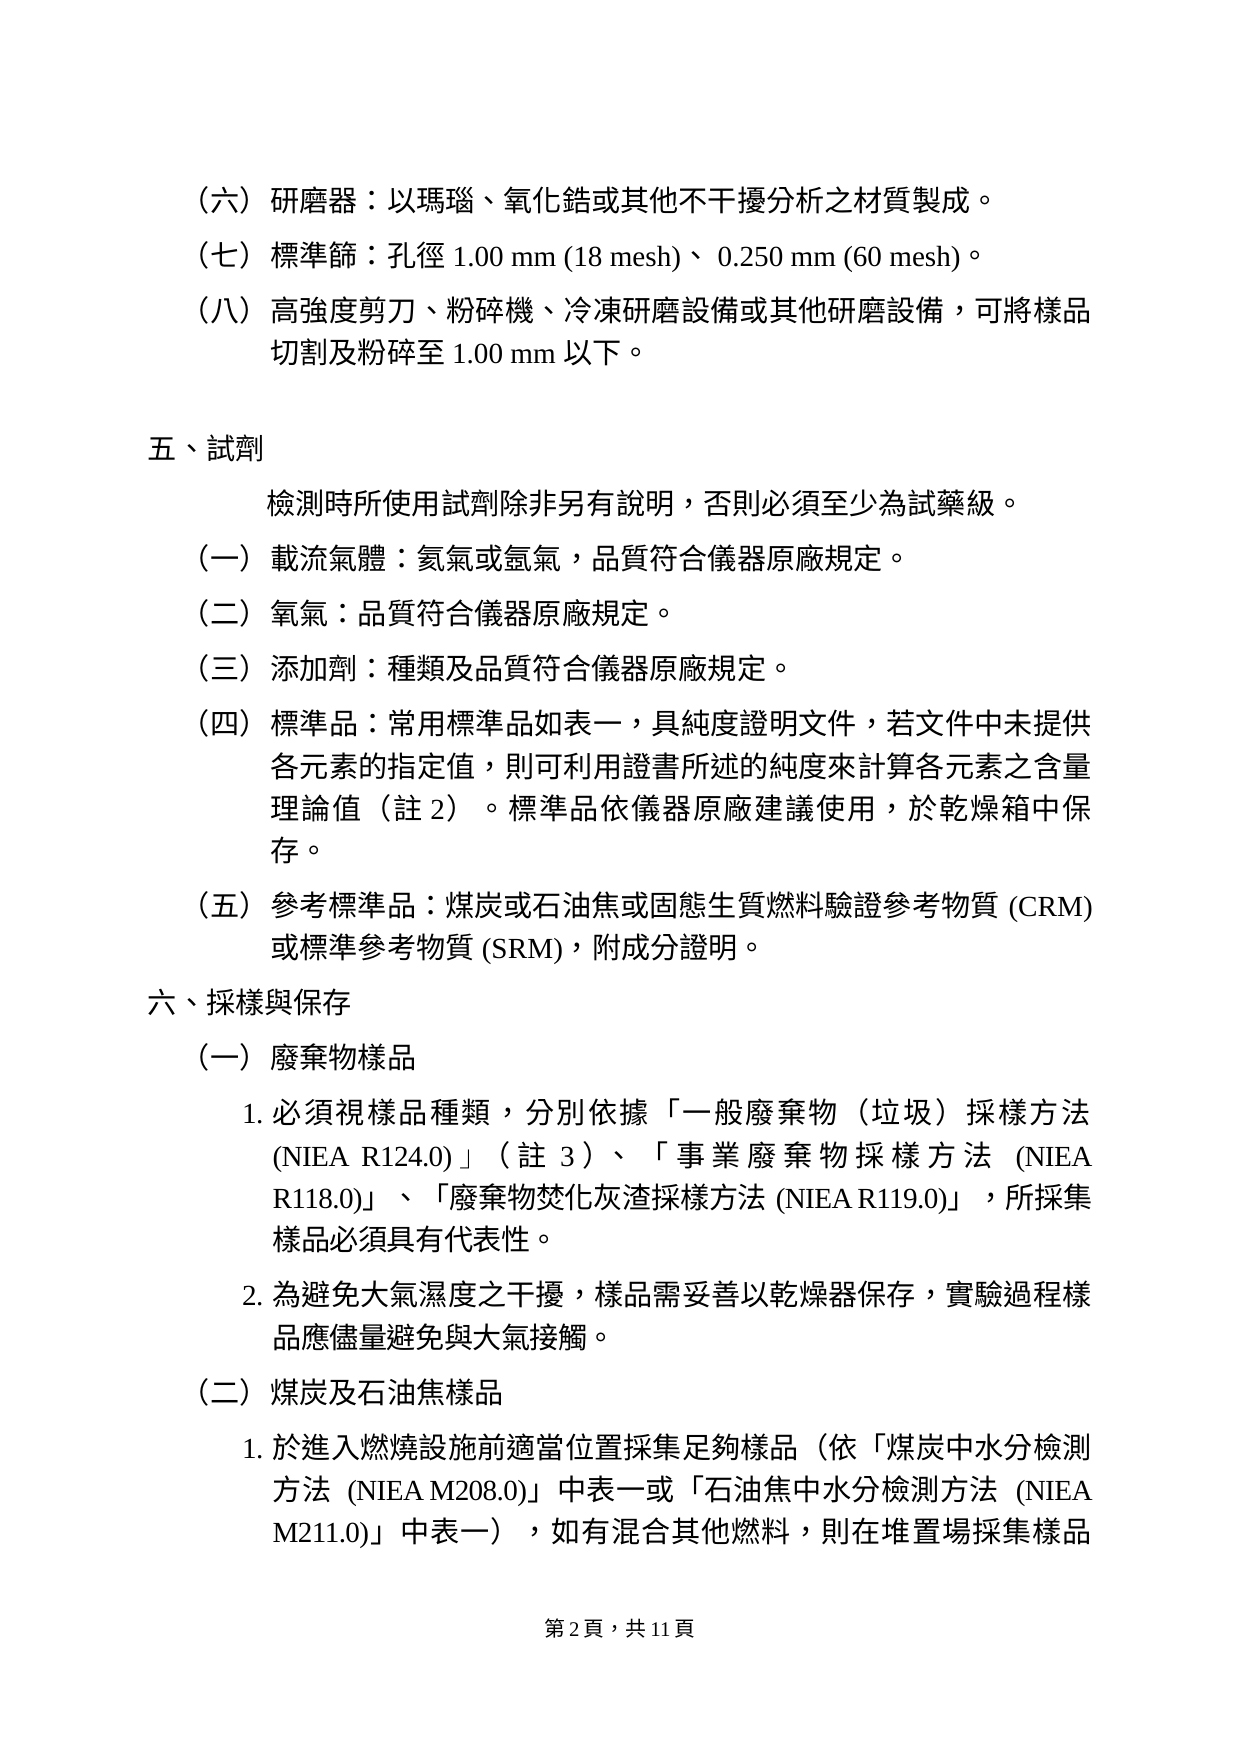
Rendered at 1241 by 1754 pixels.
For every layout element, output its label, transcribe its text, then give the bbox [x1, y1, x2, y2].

text 檢測時所使用試劑除非另有說明，否則必須至少為試藥級。 [207, 481, 1092, 523]
list 標準品：常用標準品如表一，具純度證明文件，若文件中未提供各元素的指定值，則可利用證書所述的純度來計算各元素之含量理論值（註2）。標準品依儀器原廠建議使用，於乾燥箱中保存。 [181, 701, 1092, 870]
list 高強度剪刀、粉碎機、冷凍研磨設備或其他研磨設備，可將樣品切割及粉碎至 1.00 mm 以下。 [181, 287, 1092, 372]
list 添加劑：種類及品質符合儀器原廠規定。 [181, 646, 1092, 688]
list 必須視樣品種類，分別依據「一般廢棄物（垃圾）採樣方法 (NIEA R124.0)」（註3）、「事業廢棄物採樣方法 (NIEA R118.0)」、「廢棄物焚化灰渣採樣方法 (NIEA R119.0)」，所採集樣品必須具有代表性。 [242, 1090, 1092, 1259]
list 標準篩：孔徑 1.00 mm (18 mesh)、 0.250 mm (60 mesh)。 [181, 232, 1092, 274]
list 煤炭及石油焦樣品 [181, 1369, 1092, 1412]
list 氧氣：品質符合儀器原廠規定。 [181, 591, 1092, 633]
list 廢棄物樣品 [181, 1035, 1092, 1077]
list 參考標準品：煤炭或石油焦或固態生質燃料驗證參考物質 (CRM) 或標準參考物質 (SRM)，附成分證明。 [181, 883, 1092, 967]
list 為避免大氣濕度之干擾，樣品需妥善以乾燥器保存，實驗過程樣品應儘量避免與大氣接觸。 [242, 1272, 1092, 1357]
list 於進入燃燒設施前適當位置採集足夠樣品（依「煤炭中水分檢測方法 (NIEA M208.0)」中表一或「石油焦中水分檢測方法 (NIEA M211.0)」中表一），如有混合其他燃料，則在堆置場採集樣品 [242, 1424, 1092, 1551]
list 載流氣體：氦氣或氬氣，品質符合儀器原廠規定。 [181, 536, 1092, 578]
text 六、採樣與保存 [148, 980, 1092, 1022]
text 五、試劑 [148, 426, 1092, 468]
list 研磨器：以瑪瑙、氧化鋯或其他不干擾分析之材質製成。 [181, 177, 1092, 219]
